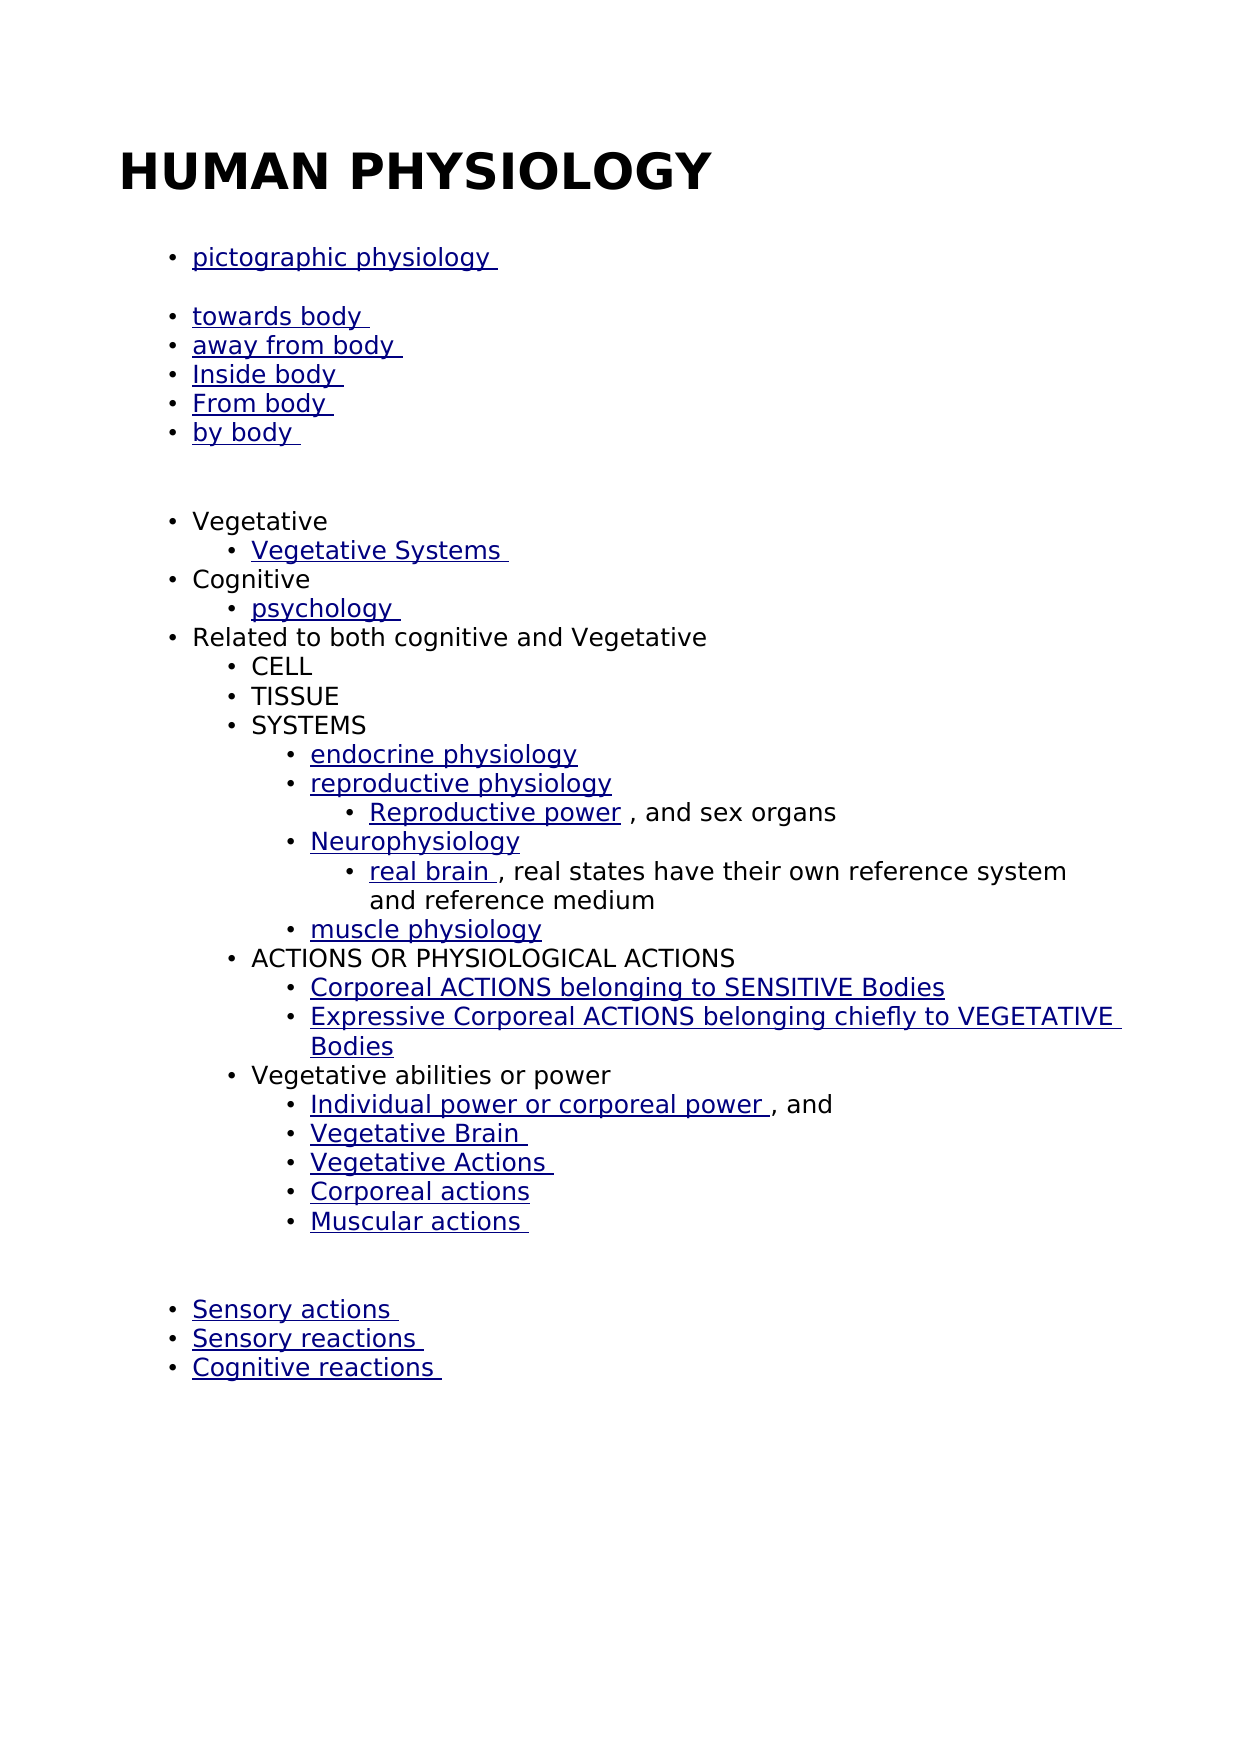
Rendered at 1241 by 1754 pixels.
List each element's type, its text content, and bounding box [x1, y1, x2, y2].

list away from body [177, 331, 1122, 360]
list towards body [177, 302, 1122, 331]
list pictographic physiology [177, 243, 1122, 272]
list Vegetative abilities or power [236, 1061, 1122, 1090]
list ACTIONS OR PHYSIOLOGICAL ACTIONS [236, 944, 1122, 973]
list From body [177, 389, 1122, 419]
list Vegetative Systems [236, 536, 1122, 565]
list Cognitive reactions [177, 1353, 1122, 1382]
list psychology [236, 594, 1122, 623]
list Inside body [177, 360, 1122, 389]
list Sensory reactions [177, 1324, 1122, 1353]
list CELL [236, 653, 1122, 682]
list muscle physiology [295, 915, 1122, 944]
list reproductive physiology [295, 769, 1122, 798]
list real brain , real states have their own reference system and reference medium [354, 857, 1122, 915]
list Corporeal ACTIONS belonging to SENSITIVE Bodies [295, 973, 1122, 1003]
subtitle HUMAN PHYSIOLOGY [118, 143, 1122, 201]
list Expressive Corporeal ACTIONS belonging chiefly to VEGETATIVE Bodies [295, 1003, 1122, 1061]
list Neurophysiology [295, 828, 1122, 857]
list Individual power or corporeal power , and [295, 1090, 1122, 1119]
list Vegetative Brain [295, 1119, 1122, 1148]
list TISSUE [236, 682, 1122, 711]
list Cognitive [177, 565, 1122, 594]
list SYSTEMS [236, 711, 1122, 740]
list endocrine physiology [295, 740, 1122, 769]
list Related to both cognitive and Vegetative [177, 623, 1122, 653]
list Sensory actions [177, 1295, 1122, 1324]
list Vegetative [177, 507, 1122, 536]
list Corporeal actions [295, 1178, 1122, 1207]
list Vegetative Actions [295, 1148, 1122, 1178]
list by body [177, 419, 1122, 448]
list Reproductive power , and sex organs [354, 798, 1122, 828]
list Muscular actions [295, 1207, 1122, 1236]
